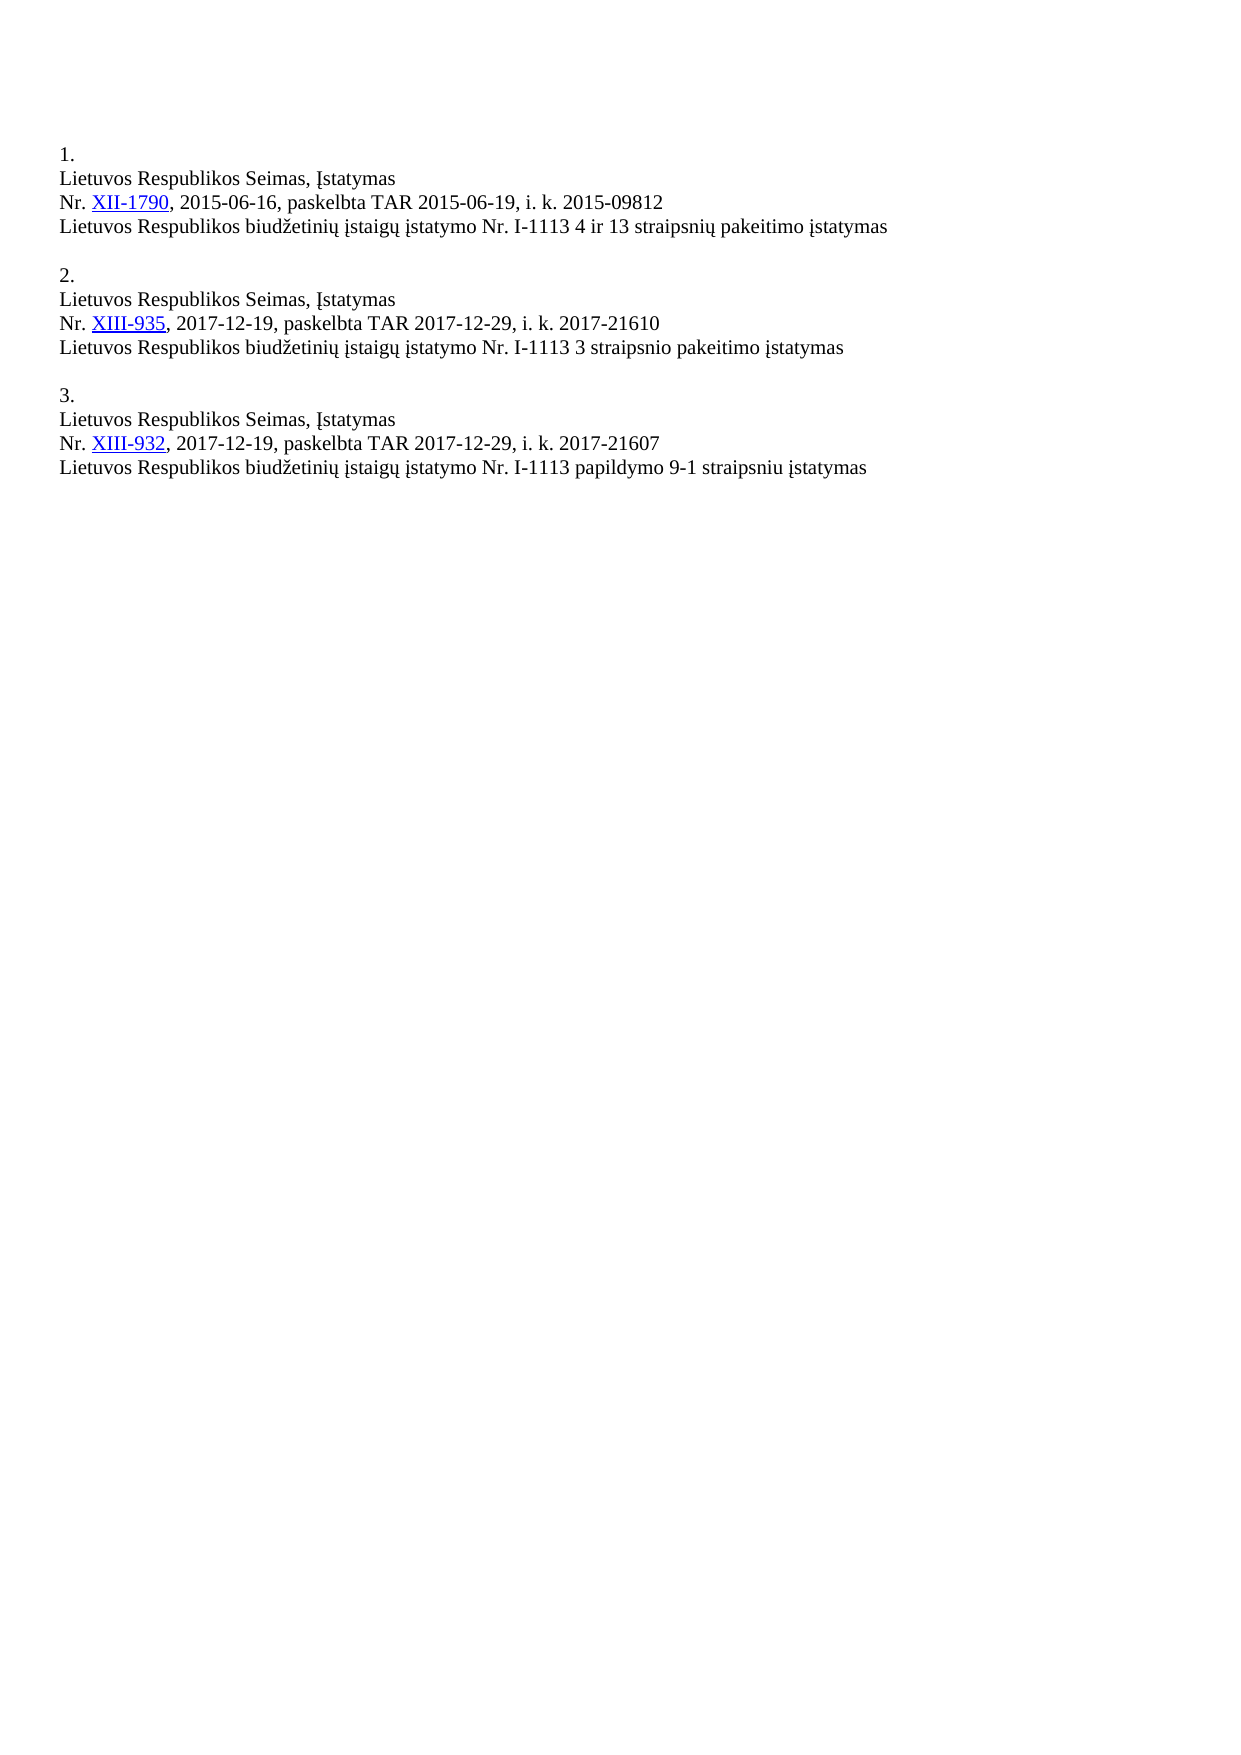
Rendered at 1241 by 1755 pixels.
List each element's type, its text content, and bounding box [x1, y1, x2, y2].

text Lietuvos Respublikos biudžetinių įstaigų įstatymo Nr. I-1113 papildymo 9-1 straipsniu įstatymas [59, 455, 1122, 479]
text Lietuvos Respublikos biudžetinių įstaigų įstatymo Nr. I-1113 4 ir 13 straipsnių pakeitimo įstatymas [59, 214, 1122, 238]
text Nr. XIII-935, 2017-12-19, paskelbta TAR 2017-12-29, i. k. 2017-21610 [59, 311, 1122, 335]
text Nr. XII-1790, 2015-06-16, paskelbta TAR 2015-06-19, i. k. 2015-09812 [59, 190, 1122, 214]
text 2. [59, 262, 1122, 287]
text Lietuvos Respublikos biudžetinių įstaigų įstatymo Nr. I-1113 3 straipsnio pakeitimo įstatymas [59, 335, 1122, 359]
text 1. [59, 142, 1122, 166]
text 3. [59, 383, 1122, 407]
text Lietuvos Respublikos Seimas, Įstatymas [59, 407, 1122, 431]
text Lietuvos Respublikos Seimas, Įstatymas [59, 166, 1122, 190]
text Nr. XIII-932, 2017-12-19, paskelbta TAR 2017-12-29, i. k. 2017-21607 [59, 431, 1122, 455]
text Lietuvos Respublikos Seimas, Įstatymas [59, 287, 1122, 311]
